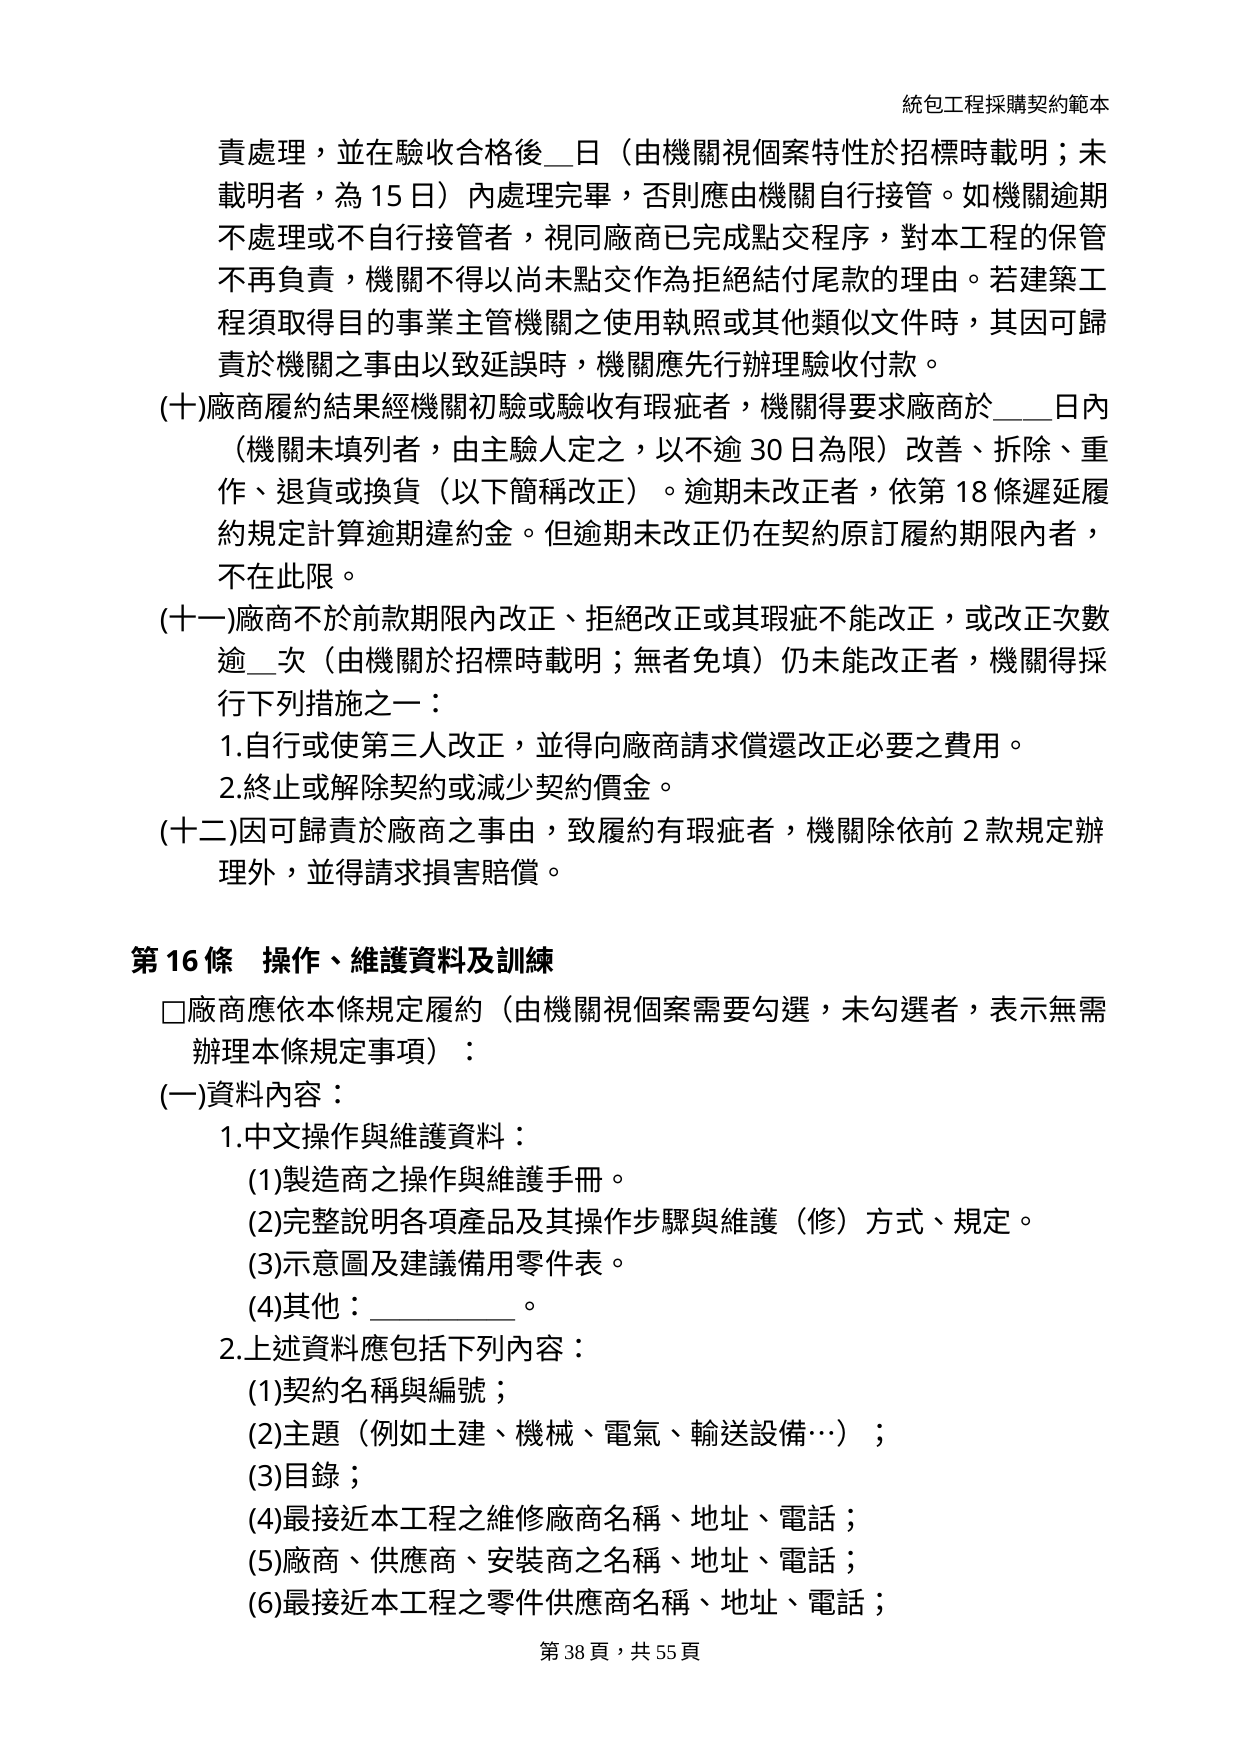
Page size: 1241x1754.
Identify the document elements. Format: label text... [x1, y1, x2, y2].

text 1.自行或使第三人改正，並得向廠商請求償還改正必要之費用。 [218, 722, 1104, 765]
text (2)主題（例如土建、機械、電氣、輸送設備…）； [248, 1410, 1110, 1453]
text (十二)因可歸責於廠商之事由，致履約有瑕疵者，機關除依前2款規定辦理外，並得請求損害賠償。 [159, 807, 1104, 892]
text (1)契約名稱與編號； [248, 1368, 1110, 1410]
text (2)完整說明各項產品及其操作步驟與維護（修）方式、規定。 [248, 1198, 1110, 1241]
text 責處理，並在驗收合格後＿日（由機關視個案特性於招標時載明；未載明者，為15日）內處理完畢，否則應由機關自行接管。如機關逾期不處理或不自行接管者，視同廠商已完成點交程序，對本工程的保管不再負責，機關不得以尚未點交作為拒絕結付尾款的理由。若建築工程須取得目的事業主管機關之使用執照或其他類似文件時，其因可歸責於機關之事由以致延誤時，機關應先行辦理驗收付款。 [159, 130, 1110, 384]
text □廠商應依本條規定履約（由機關視個案需要勾選，未勾選者，表示無需辦理本條規定事項）： [159, 987, 1110, 1071]
text 1.中文操作與維護資料： [218, 1114, 1104, 1156]
text (1)製造商之操作與維護手冊。 [248, 1156, 1110, 1198]
text (4)最接近本工程之維修廠商名稱、地址、電話； [248, 1495, 1110, 1538]
text (一)資料內容： [159, 1071, 1104, 1114]
text (4)其他：＿＿＿＿＿。 [248, 1283, 1110, 1326]
text (3)示意圖及建議備用零件表。 [248, 1241, 1110, 1283]
text 2.上述資料應包括下列內容： [218, 1326, 1104, 1368]
text 第16條 操作、維護資料及訓練 [130, 938, 1110, 980]
text (十)廠商履約結果經機關初驗或驗收有瑕疵者，機關得要求廠商於＿＿日內（機關未填列者，由主驗人定之，以不逾30日為限）改善、拆除、重作、退貨或換貨（以下簡稱改正）。逾期未改正者，依第18條遲延履約規定計算逾期違約金。但逾期未改正仍在契約原訂履約期限內者，不在此限。 [159, 384, 1110, 596]
text (十一)廠商不於前款期限內改正、拒絕改正或其瑕疵不能改正，或改正次數逾＿次（由機關於招標時載明；無者免填）仍未能改正者，機關得採行下列措施之一： [159, 596, 1110, 722]
text (6)最接近本工程之零件供應商名稱、地址、電話； [248, 1580, 1110, 1622]
text (3)目錄； [248, 1453, 1110, 1495]
text 2.終止或解除契約或減少契約價金。 [218, 765, 1104, 807]
text (5)廠商、供應商、安裝商之名稱、地址、電話； [248, 1538, 1110, 1580]
